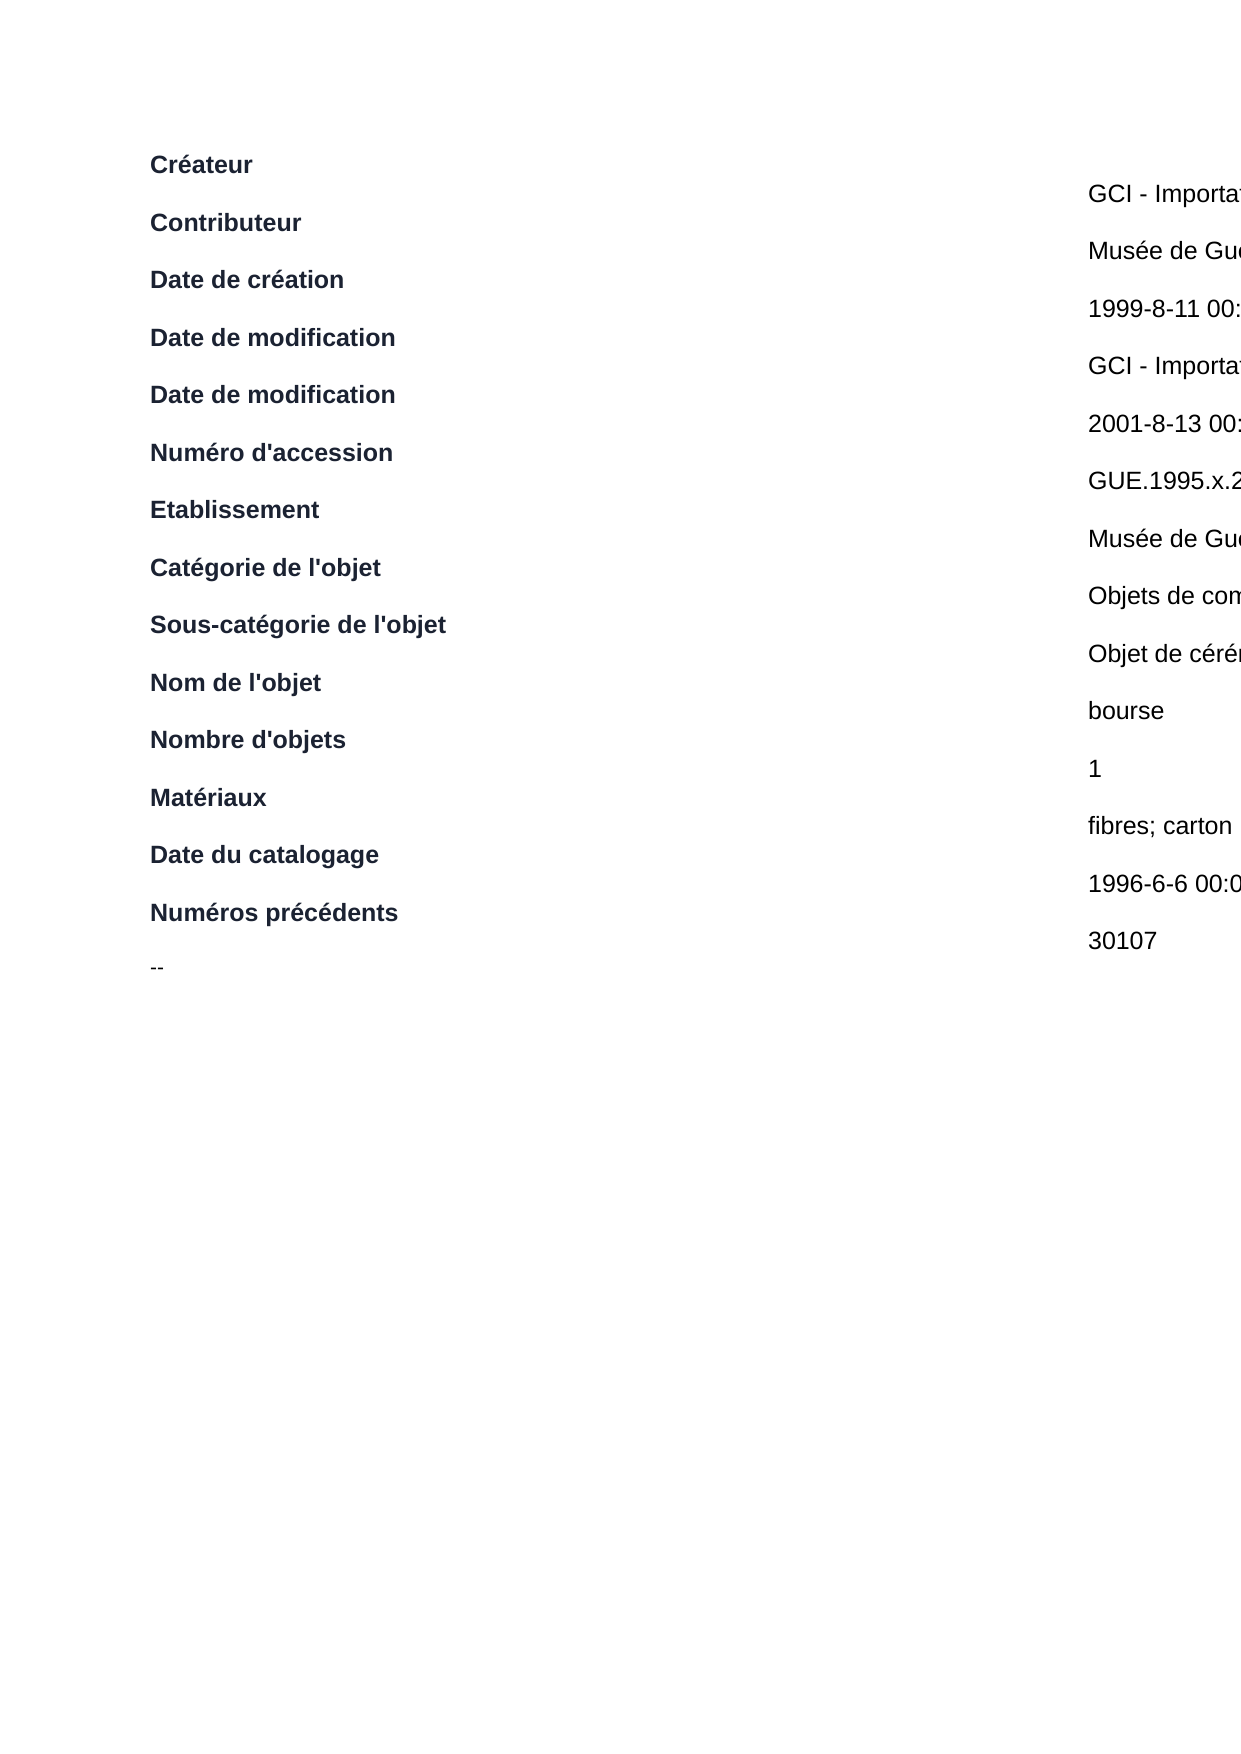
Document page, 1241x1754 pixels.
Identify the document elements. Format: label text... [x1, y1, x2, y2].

text Objets de communication [1088, 581, 1240, 610]
text 1996-6-6 00:00 [1088, 869, 1240, 897]
text bourse [1088, 696, 1240, 725]
text Numéro d'accession [150, 437, 1090, 466]
text Date de modification [150, 380, 1090, 409]
text Musée de Guérin [1088, 236, 1240, 265]
text Matériaux [150, 782, 1090, 811]
text Contributeur [150, 207, 1090, 236]
text Date de modification [150, 322, 1090, 351]
text Date de création [150, 265, 1090, 294]
text GCI - Importation [1088, 179, 1240, 207]
text 1 [1088, 754, 1240, 782]
text Catégorie de l'objet [150, 552, 1090, 581]
text Etablissement [150, 495, 1090, 524]
text GCI - Importation [1088, 351, 1240, 380]
text Date du catalogage [150, 840, 1090, 869]
text -- [150, 955, 1090, 979]
text Sous-catégorie de l'objet [150, 610, 1090, 639]
text 1999-8-11 00:00 [1088, 294, 1240, 322]
text Objet de cérémonie [1088, 639, 1240, 667]
text Nom de l'objet [150, 667, 1090, 696]
text Musée de Guérin [1088, 524, 1240, 552]
text 30107 [1088, 926, 1240, 955]
text Créateur [150, 150, 1090, 179]
text Numéros précédents [150, 897, 1090, 926]
text GUE.1995.x.235 [1088, 466, 1240, 495]
text fibres; carton [1088, 811, 1240, 840]
text 2001-8-13 00:00 [1088, 409, 1240, 437]
text Nombre d'objets [150, 725, 1090, 754]
